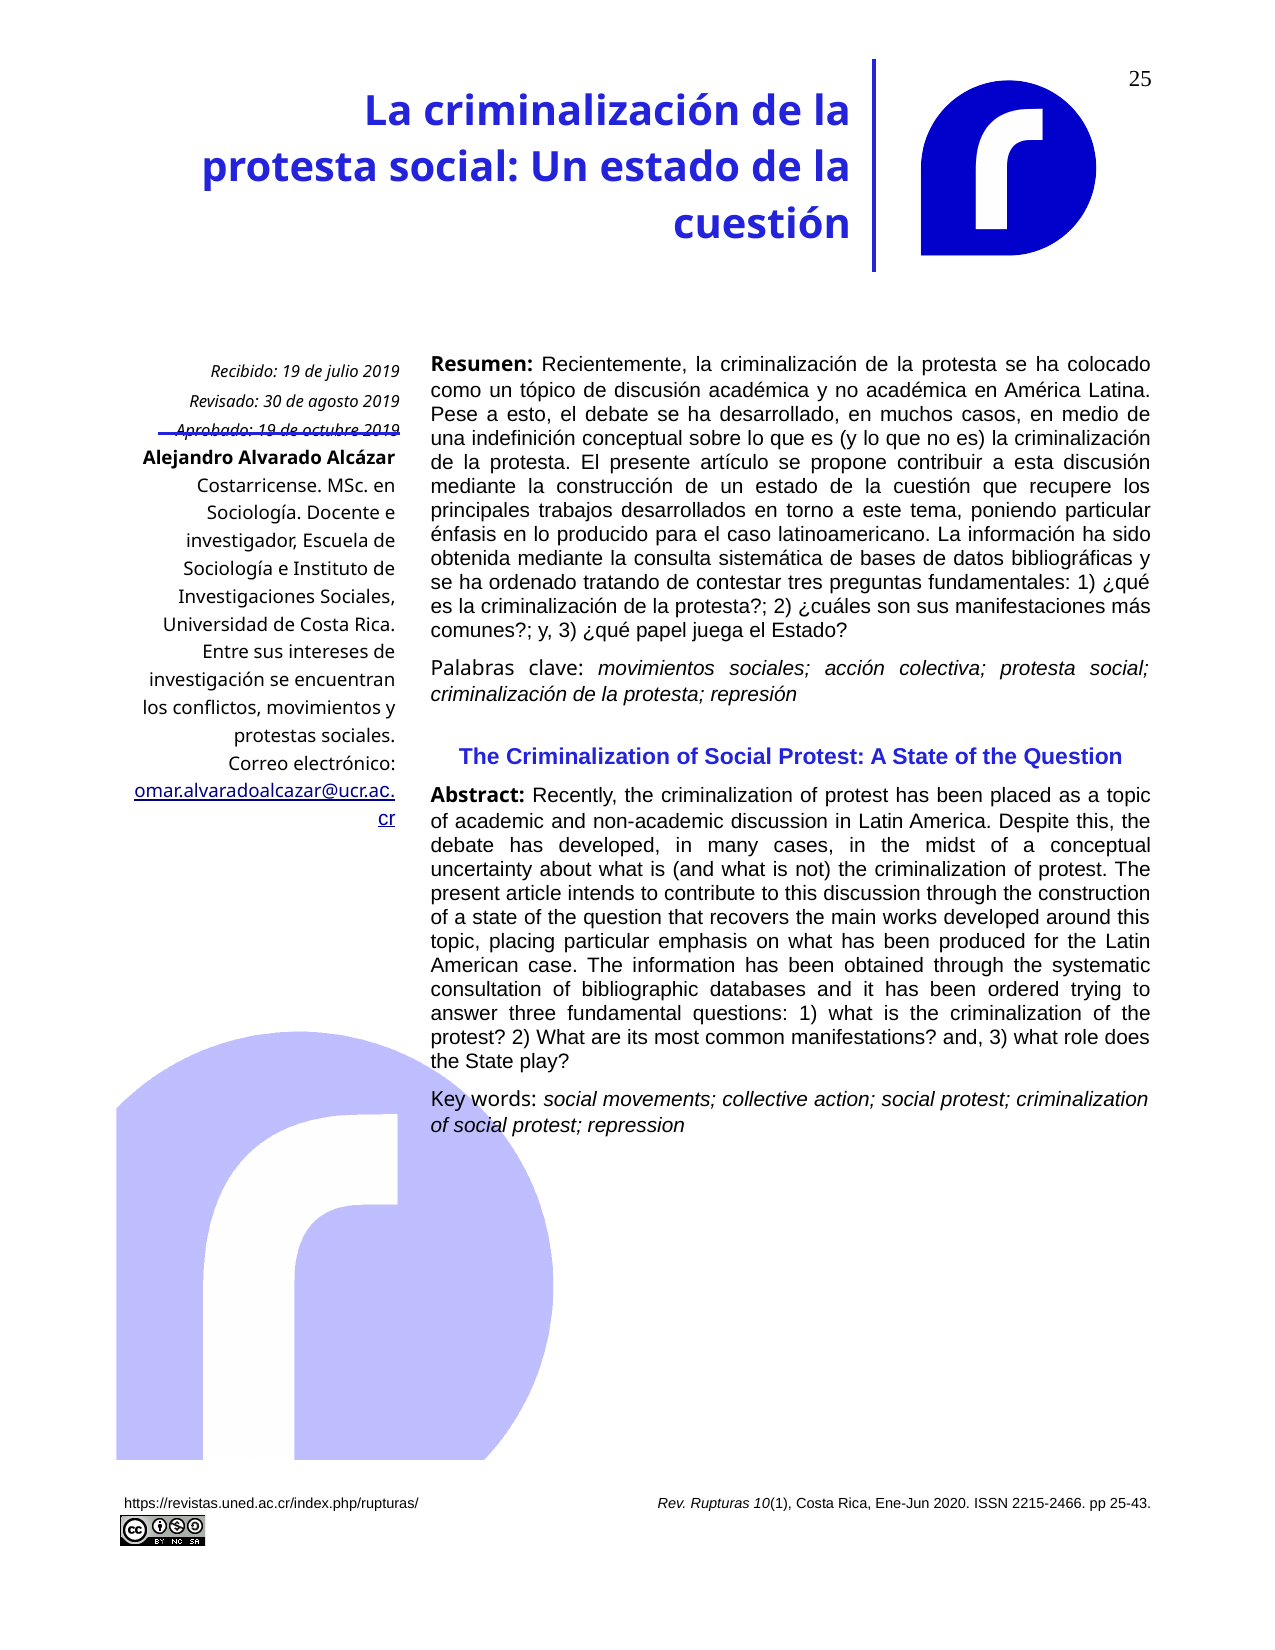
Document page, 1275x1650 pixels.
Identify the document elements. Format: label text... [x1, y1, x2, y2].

table_cell Abstract: Recently, the criminalization of protest has been placed as a topic of academic and non-academic discussion in Latin America. Despite this, the debate has developed, in many cases, in the midst of a conceptual uncertainty about what is (and what is not) the criminalization of protest. The present article intends to contribute to this discussion through the construction of a state of the question that recovers the main works developed around this topic, placing particular emphasis on what has been produced for the Latin American case. The information has been obtained through the systematic consultation of bibliographic databases and it has been ordered trying to answer three fundamental questions: 1) what is the criminalization of the protest? 2) What are its most common manifestations? and, 3) what role does the State play? [401, 775, 1157, 1078]
table_header [876, 59, 1110, 272]
table_header Alejandro Alvarado Alcázar Costarricense. MSc. en Sociología. Docente e investigador, Escuela de Sociología e Instituto de Investigaciones Sociales, Universidad de Costa Rica. Entre sus intereses de investigación se encuentran los conflictos, movimientos y protestas sociales. Correo electrónico: omar.alvaradoalcazar@ucr.ac.cr [118, 344, 401, 996]
table_cell Key words: social movements; collective action; social protest; criminalization of social protest; repression [595, 1078, 1157, 1174]
table_header Resumen: Recientemente, la criminalización de la protesta se ha colocado como un tópico de discusión académica y no académica en América Latina. Pese a esto, el debate se ha desarrollado, en muchos casos, en medio de una indefinición conceptual sobre lo que es (y lo que no es) la criminalización de la protesta. El presente artículo se propone contribuir a esta discusión mediante la construcción de un estado de la cuestión que recupere los principales trabajos desarrollados en torno a este tema, poniendo particular énfasis en lo producido para el caso latinoamericano. La información ha sido obtenida mediante la consulta sistemática de bases de datos bibliográficas y se ha ordenado tratando de contestar tres preguntas fundamentales: 1) ¿qué es la criminalización de la protesta?; 2) ¿cuáles son sus manifestaciones más comunes?; y, 3) ¿qué papel juega el Estado? [401, 344, 1157, 647]
table_cell The Criminalization of Social Protest: A State of the Question [401, 737, 1157, 775]
table_header 25 [1110, 59, 1157, 272]
table_cell [401, 711, 1157, 737]
table_header La criminalización de la protesta social: Un estado de la cuestión [118, 59, 872, 272]
picture [120, 1515, 206, 1546]
table_cell Palabras clave: movimientos sociales; acción colectiva; protesta social; criminalización de la protesta; represión [401, 647, 1157, 711]
picture [906, 68, 1111, 267]
